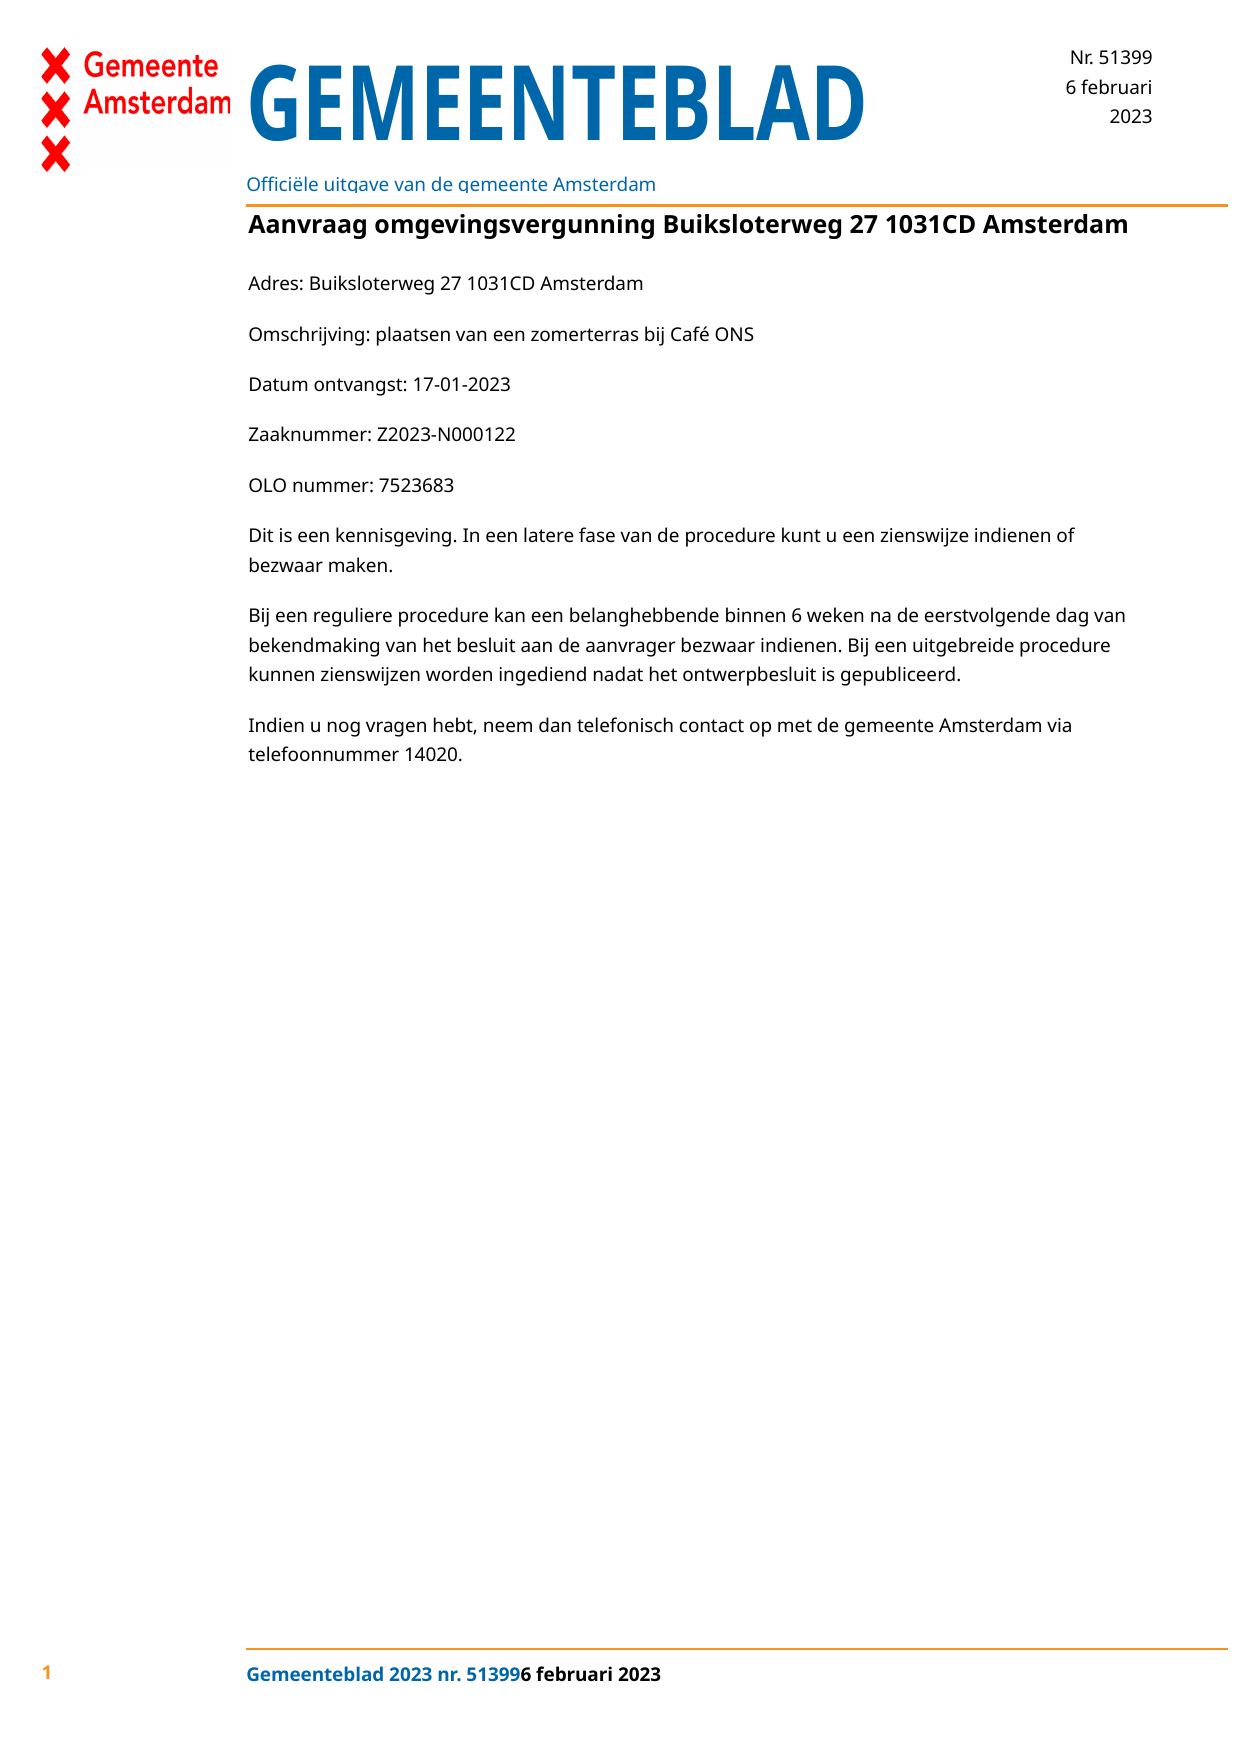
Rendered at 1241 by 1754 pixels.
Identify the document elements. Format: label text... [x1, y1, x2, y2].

text Omschrijving: plaatsen van een zomerterras bij Café ONS [248, 321, 1152, 346]
text Datum ontvangst: 17-01-2023 [248, 371, 1152, 397]
text Dit is een kennisgeving. In een latere fase van de procedure kunt u een zienswijze indienen of bezwaar maken. [248, 522, 1152, 578]
text Indien u nog vragen hebt, neem dan telefonisch contact op met de gemeente Amsterdam via telefoonnummer 14020. [248, 712, 1152, 767]
text Adres: Buiksloterweg 27 1031CD Amsterdam [248, 270, 1152, 296]
text Zaaknummer: Z2023-N000122 [248, 422, 1152, 447]
text OLO nummer: 7523683 [248, 472, 1152, 498]
text Aanvraag omgevingsvergunning Buiksloterweg 27 1031CD Amsterdam [248, 207, 1152, 241]
text Bij een reguliere procedure kan een belanghebbende binnen 6 weken na de eerstvolgende dag van bekendmaking van het besluit aan de aanvrager bezwaar indienen. Bij een uitgebreide procedure kunnen zienswijzen worden ingediend nadat het ontwerpbesluit is gepubliceerd. [248, 602, 1152, 687]
picture [41, 47, 231, 172]
